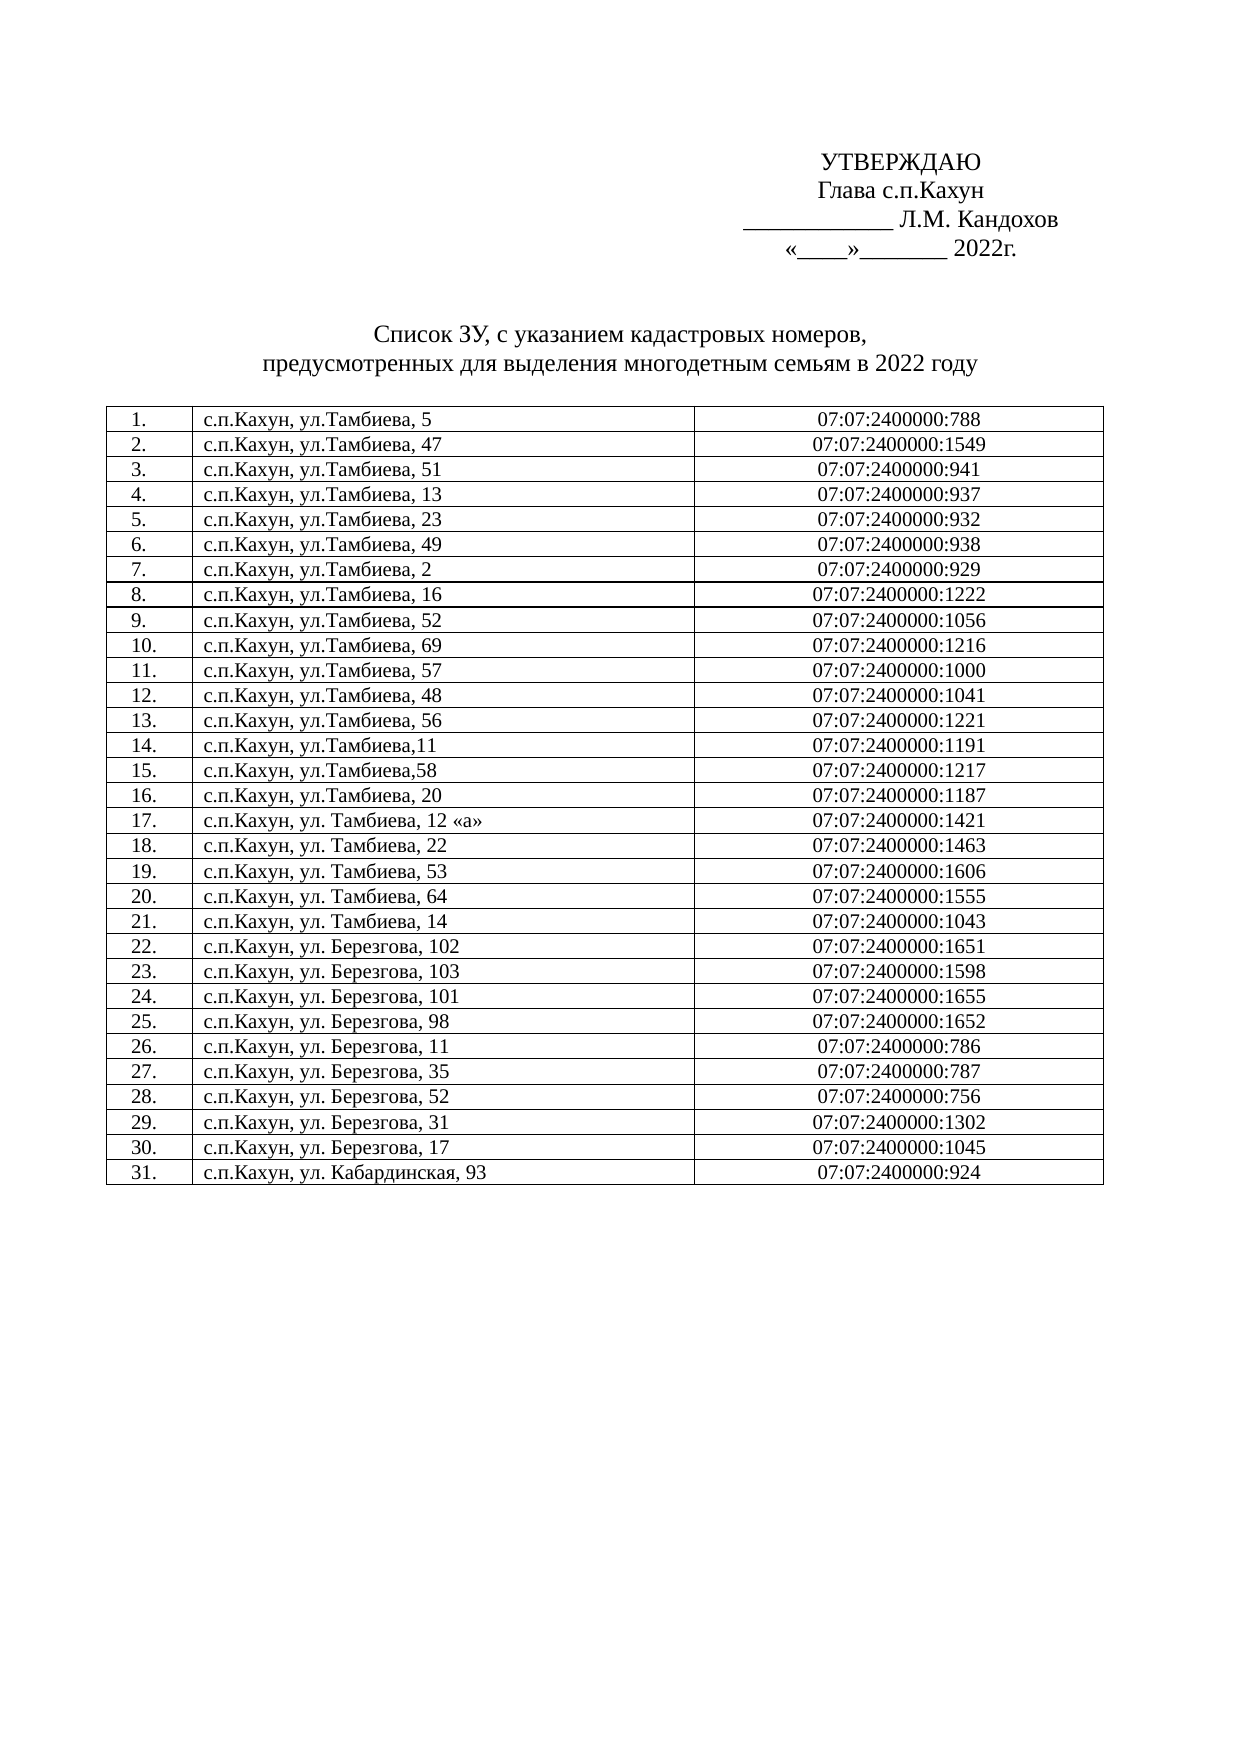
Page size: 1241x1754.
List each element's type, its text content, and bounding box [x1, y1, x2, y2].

text «____»_______ 2022г. [679, 233, 1122, 262]
table_cell [107, 984, 192, 1008]
table_cell [107, 457, 192, 481]
table_cell [107, 1034, 192, 1058]
table_header 07:07:2400000:788 [695, 407, 1103, 431]
table_cell [107, 507, 192, 531]
table_cell с.п.Кахун, ул.Тамбиева,58 [193, 758, 694, 782]
table_cell 07:07:2400000:1555 [695, 884, 1103, 908]
table_cell 07:07:2400000:1056 [695, 608, 1103, 632]
table_cell [107, 859, 192, 883]
table_cell 07:07:2400000:786 [695, 1034, 1103, 1058]
table_cell [107, 834, 192, 857]
table_cell 07:07:2400000:1221 [695, 708, 1103, 732]
table_cell [107, 934, 192, 958]
text предусмотренных для выделения многодетным семьям в 2022 году [118, 348, 1122, 377]
table_cell 07:07:2400000:937 [695, 482, 1103, 506]
table_cell с.п.Кахун, ул.Тамбиева, 13 [193, 482, 694, 506]
table_cell с.п.Кахун, ул.Тамбиева, 69 [193, 633, 694, 657]
table_cell [107, 783, 192, 807]
table_cell [107, 884, 192, 908]
table_cell с.п.Кахун, ул. Тамбиева, 12 «а» [193, 808, 694, 832]
table_cell 07:07:2400000:1302 [695, 1110, 1103, 1134]
table_cell с.п.Кахун, ул. Березгова, 17 [193, 1135, 694, 1159]
table_cell 07:07:2400000:938 [695, 532, 1103, 556]
table_cell с.п.Кахун, ул. Березгова, 103 [193, 959, 694, 983]
table_cell с.п.Кахун, ул.Тамбиева, 23 [193, 507, 694, 531]
table_cell 07:07:2400000:1041 [695, 683, 1103, 707]
table_cell 07:07:2400000:1421 [695, 808, 1103, 832]
table_cell 07:07:2400000:1043 [695, 909, 1103, 933]
text ____________ Л.М. Кандохов [679, 204, 1122, 233]
table_cell с.п.Кахун, ул.Тамбиева, 49 [193, 532, 694, 556]
table_cell с.п.Кахун, ул.Тамбиева, 16 [193, 583, 694, 606]
table_cell с.п.Кахун, ул. Березгова, 98 [193, 1009, 694, 1033]
table_cell с.п.Кахун, ул.Тамбиева, 48 [193, 683, 694, 707]
table_cell 07:07:2400000:1463 [695, 834, 1103, 857]
table_cell [107, 532, 192, 556]
table_cell [107, 808, 192, 832]
table_cell 07:07:2400000:1549 [695, 432, 1103, 456]
table_cell 07:07:2400000:932 [695, 507, 1103, 531]
table_cell 07:07:2400000:1000 [695, 658, 1103, 682]
table_cell 07:07:2400000:929 [695, 557, 1103, 581]
table_cell 07:07:2400000:1222 [695, 583, 1103, 606]
table_cell с.п.Кахун, ул. Березгова, 52 [193, 1085, 694, 1108]
table_cell 07:07:2400000:1191 [695, 733, 1103, 757]
table_cell 07:07:2400000:1651 [695, 934, 1103, 958]
table_cell [107, 1160, 192, 1184]
table_cell [107, 1135, 192, 1159]
table_cell с.п.Кахун, ул.Тамбиева, 51 [193, 457, 694, 481]
text УТВЕРЖДАЮ [679, 147, 1122, 176]
table_cell [107, 909, 192, 933]
table_cell [107, 633, 192, 657]
table_header [107, 407, 192, 431]
table_cell с.п.Кахун, ул.Тамбиева, 47 [193, 432, 694, 456]
table_cell 07:07:2400000:1217 [695, 758, 1103, 782]
text Глава с.п.Кахун [679, 176, 1122, 204]
table_cell [107, 733, 192, 757]
table_cell [107, 557, 192, 581]
table_cell 07:07:2400000:756 [695, 1085, 1103, 1108]
table_cell с.п.Кахун, ул. Тамбиева, 64 [193, 884, 694, 908]
table_cell с.п.Кахун, ул. Березгова, 102 [193, 934, 694, 958]
table_cell [107, 758, 192, 782]
table_cell с.п.Кахун, ул.Тамбиева, 20 [193, 783, 694, 807]
table_cell с.п.Кахун, ул.Тамбиева, 56 [193, 708, 694, 732]
table_cell с.п.Кахун, ул. Березгова, 35 [193, 1059, 694, 1083]
table_cell [107, 583, 192, 606]
table_cell с.п.Кахун, ул. Тамбиева, 14 [193, 909, 694, 933]
table_cell [107, 683, 192, 707]
table_cell с.п.Кахун, ул. Кабардинская, 93 [193, 1160, 694, 1184]
table_cell [107, 482, 192, 506]
table_cell с.п.Кахун, ул. Березгова, 101 [193, 984, 694, 1008]
table_cell [107, 959, 192, 983]
table_cell с.п.Кахун, ул. Тамбиева, 22 [193, 834, 694, 857]
table_cell 07:07:2400000:1045 [695, 1135, 1103, 1159]
table_cell [107, 432, 192, 456]
table_cell 07:07:2400000:1598 [695, 959, 1103, 983]
table_header с.п.Кахун, ул.Тамбиева, 5 [193, 407, 694, 431]
table_cell с.п.Кахун, ул.Тамбиева, 52 [193, 608, 694, 632]
table_cell [107, 658, 192, 682]
table_cell с.п.Кахун, ул. Березгова, 31 [193, 1110, 694, 1134]
table_cell 07:07:2400000:941 [695, 457, 1103, 481]
table_cell [107, 1085, 192, 1108]
table_cell [107, 608, 192, 632]
table_cell 07:07:2400000:1187 [695, 783, 1103, 807]
table_cell с.п.Кахун, ул.Тамбиева, 57 [193, 658, 694, 682]
table_cell 07:07:2400000:1652 [695, 1009, 1103, 1033]
table_cell 07:07:2400000:924 [695, 1160, 1103, 1184]
table_cell 07:07:2400000:1606 [695, 859, 1103, 883]
table_cell [107, 708, 192, 732]
table_cell [107, 1110, 192, 1134]
table_cell [107, 1059, 192, 1083]
text Список ЗУ, с указанием кадастровых номеров, [118, 319, 1122, 348]
table_cell с.п.Кахун, ул. Березгова, 11 [193, 1034, 694, 1058]
table_cell [107, 1009, 192, 1033]
table_cell с.п.Кахун, ул.Тамбиева, 2 [193, 557, 694, 581]
table_cell с.п.Кахун, ул. Тамбиева, 53 [193, 859, 694, 883]
table_cell 07:07:2400000:1655 [695, 984, 1103, 1008]
table_cell с.п.Кахун, ул.Тамбиева,11 [193, 733, 694, 757]
table_cell 07:07:2400000:787 [695, 1059, 1103, 1083]
table_cell 07:07:2400000:1216 [695, 633, 1103, 657]
